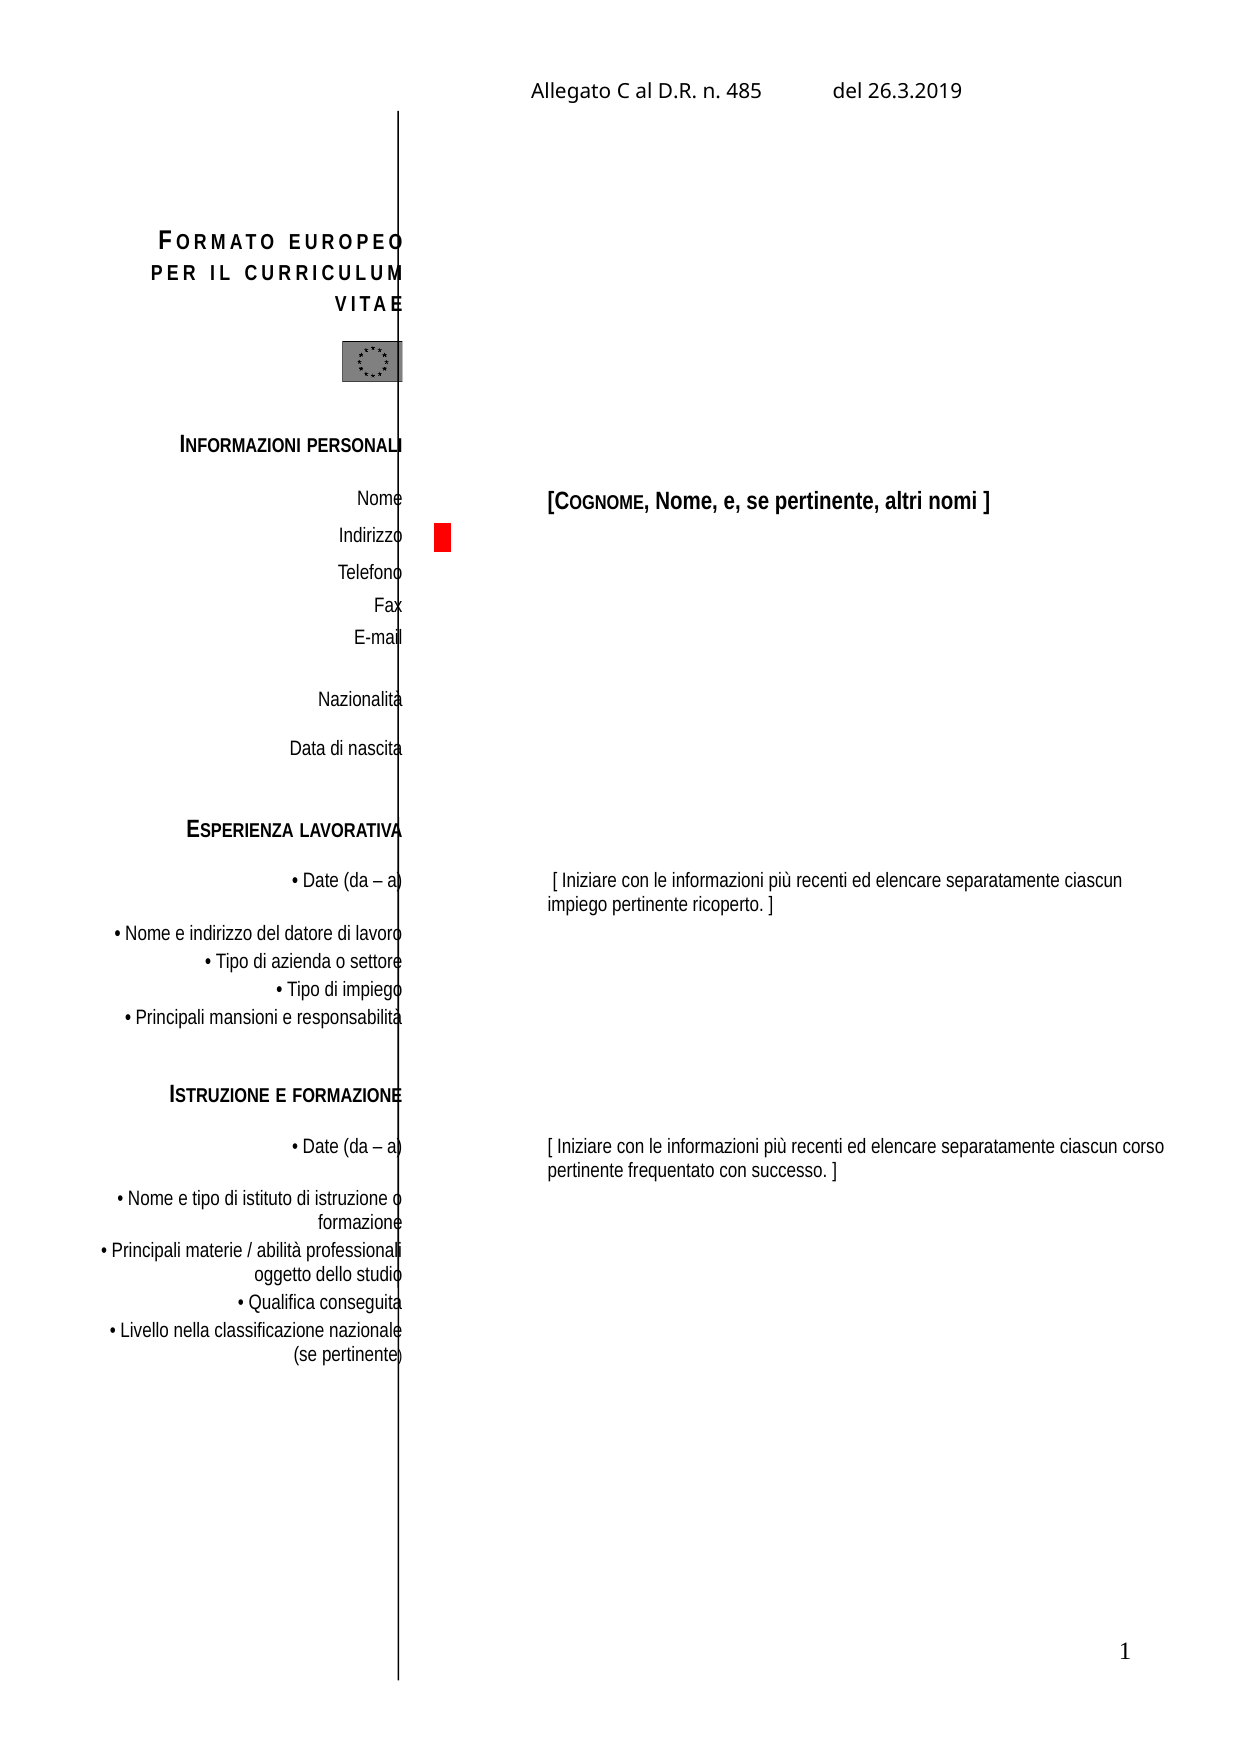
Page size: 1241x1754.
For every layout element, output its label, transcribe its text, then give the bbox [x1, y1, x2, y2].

table_cell • Livello nella classificazione nazionale (se pertinente) [97, 1316, 397, 1368]
table_cell [433, 1184, 1186, 1236]
table_cell [433, 947, 1186, 975]
table_cell • Tipo di azienda o settore [97, 947, 397, 975]
table_cell Telefono [97, 556, 397, 588]
table_cell • Nome e tipo di istituto di istruzione o formazione [97, 1184, 397, 1236]
table_header Istruzione e formazione [107, 1079, 397, 1107]
table_cell [403, 1003, 433, 1031]
table_cell Fax [399, 588, 403, 621]
table_cell [433, 519, 1186, 556]
table_cell Fax [97, 588, 397, 621]
table_cell • Tipo di impiego [97, 975, 397, 1003]
table_header Nazionalità [97, 685, 397, 717]
table_cell [433, 556, 1186, 588]
table_cell [403, 556, 433, 588]
table_cell [403, 1316, 433, 1368]
table_header [403, 685, 433, 717]
table_cell [403, 947, 433, 975]
table_cell • Principali mansioni e responsabilità [97, 1003, 397, 1031]
table_cell Indirizzo [97, 519, 397, 556]
table_header Esperienza lavorativa [107, 814, 397, 842]
table_header Data di nascita [97, 734, 397, 762]
table_cell [403, 975, 433, 1003]
table_cell [433, 919, 1186, 947]
table_header Nome [399, 482, 403, 519]
table_header Informazioni personali [107, 430, 397, 458]
table_cell [433, 1236, 1186, 1288]
table_cell E-mail [97, 621, 397, 653]
table_cell [403, 519, 433, 556]
table_cell • Principali materie / abilità professionali oggetto dello studio [97, 1236, 397, 1288]
table_header [ Iniziare con le informazioni più recenti ed elencare separatamente ciascun impiego pertinente ricoperto. ] [433, 866, 1186, 918]
table_header [433, 734, 1186, 762]
table_cell [433, 1003, 1186, 1031]
table_cell [403, 919, 433, 947]
table_header [Cognome, Nome, e, se pertinente, altri nomi ] [433, 482, 1186, 519]
table_header [403, 482, 433, 519]
table_cell [403, 1184, 433, 1236]
table_header Formato europeo per il curriculum vitae [107, 224, 397, 382]
table_cell [403, 621, 433, 653]
table_header • Date (da – a) [97, 1131, 397, 1183]
table_header • Date (da – a) [97, 866, 397, 918]
table_cell [433, 588, 1186, 621]
table_header Formato europeo per il curriculum vitae [399, 224, 413, 382]
table_cell • Qualifica conseguita [97, 1288, 397, 1316]
table_cell [433, 1316, 1186, 1368]
table_cell [403, 1288, 433, 1316]
table_cell • Nome e indirizzo del datore di lavoro [97, 919, 397, 947]
table_cell [433, 975, 1186, 1003]
table_header [ Iniziare con le informazioni più recenti ed elencare separatamente ciascun corso pertinente frequentato con successo. ] [433, 1131, 1186, 1183]
table_cell E-mail [399, 621, 403, 653]
table_header [403, 1131, 433, 1183]
table_header [403, 866, 433, 918]
table_header [403, 734, 433, 762]
table_header Nome [97, 482, 397, 519]
table_header [433, 685, 1186, 717]
table_cell [433, 621, 1186, 653]
table_cell [403, 1236, 433, 1288]
table_cell [403, 588, 433, 621]
table_cell [433, 1288, 1186, 1316]
